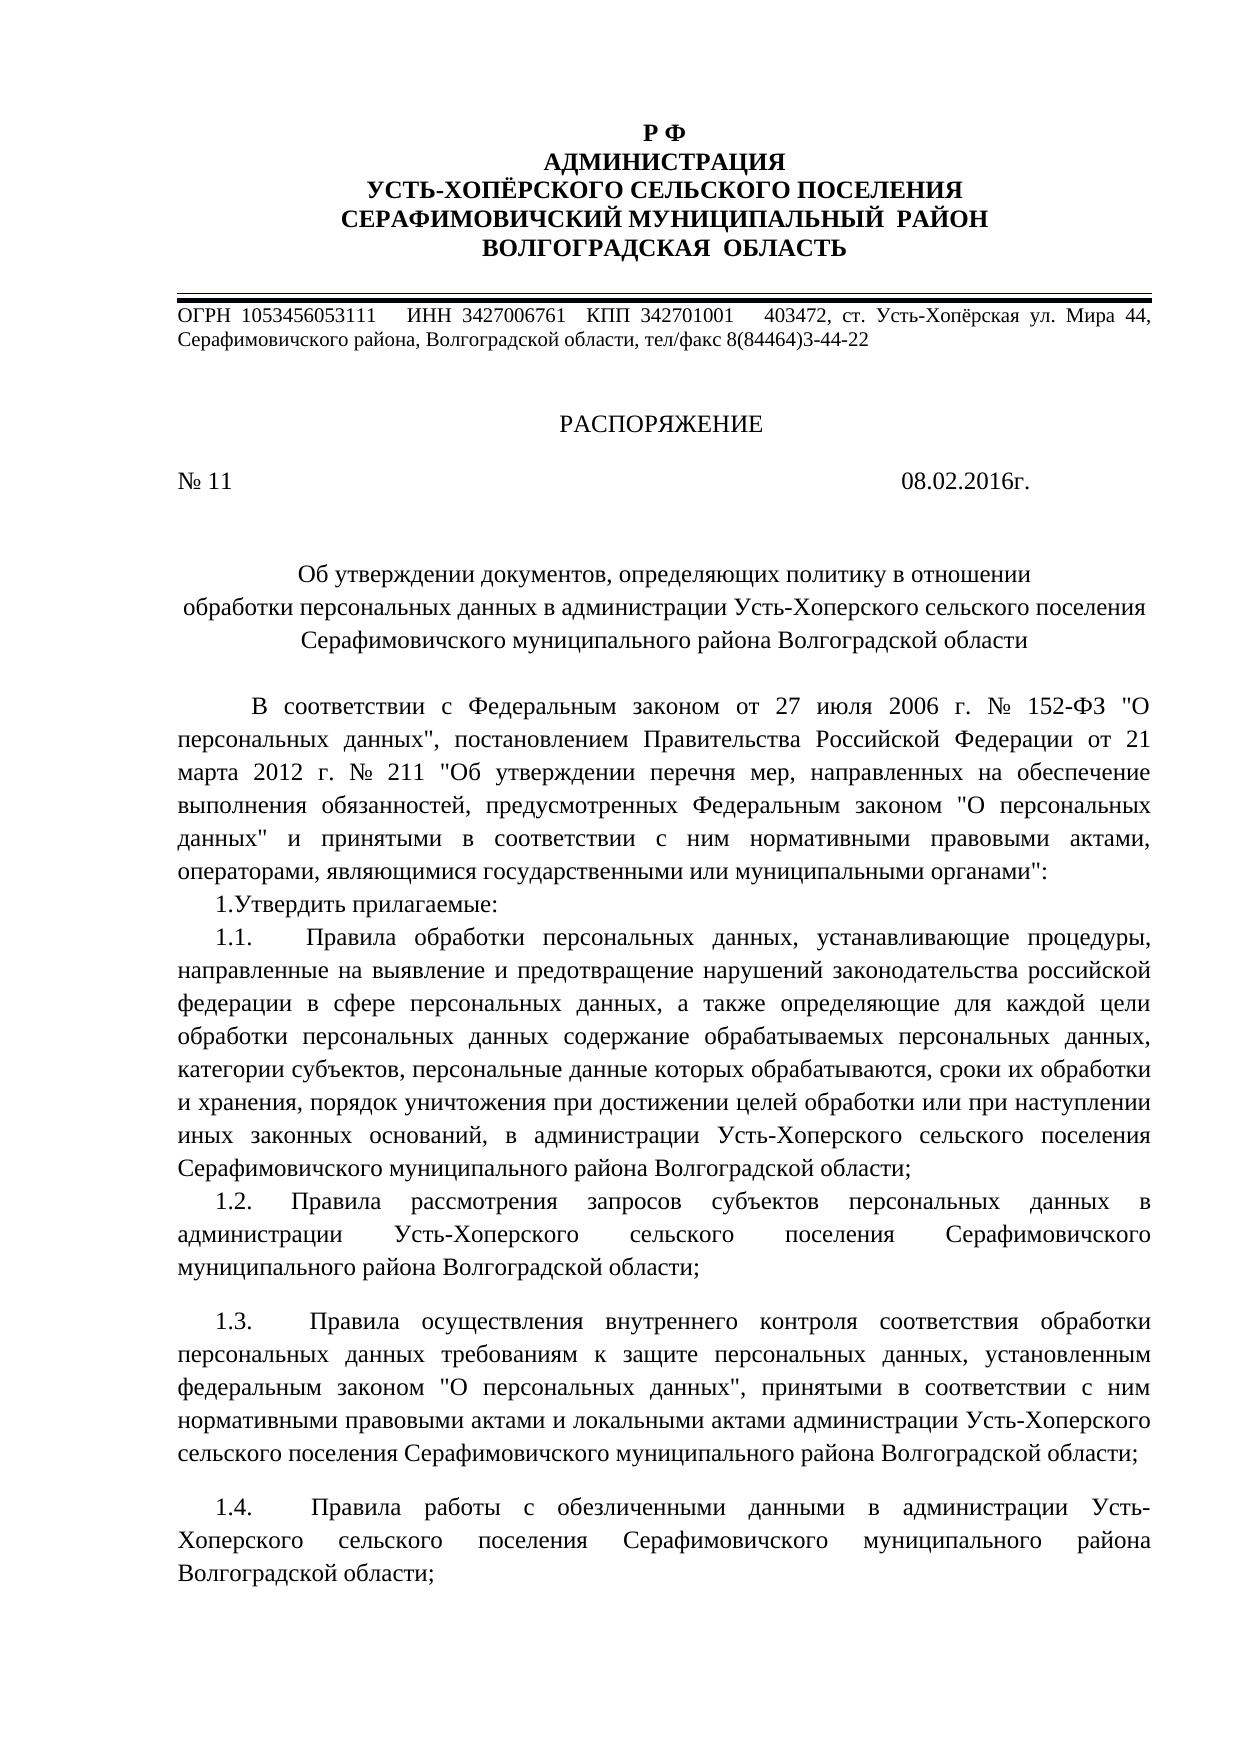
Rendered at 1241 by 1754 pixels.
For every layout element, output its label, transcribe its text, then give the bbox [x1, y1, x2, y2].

text УСТЬ-ХОПЁРСКОГО СЕЛЬСКОГО ПОСЕЛЕНИЯ [177, 176, 1152, 204]
text 1.4. Правила работы с обезличенными данными в администрации Усть-Хоперского сельского поселения Серафимовичского муниципального района Волгоградской области; [177, 1492, 1152, 1587]
text В соответствии с Федеральным законом от 27 июля 2006 г. № 152-ФЗ "О персональных данных", постановлением Правительства Российской Федерации от 21 марта 2012 г. № 211 "Об утверждении перечня мер, направленных на обеспечение выполнения обязанностей, предусмотренных Федеральным законом "О персональных данных" и принятыми в соответствии с ним нормативными правовыми актами, операторами, являющимися государственными или муниципальными органами": [177, 691, 1152, 884]
text СЕРАФИМОВИЧСКИЙ МУНИЦИПАЛЬНЫЙ РАЙОН [177, 204, 1152, 233]
text ОГРН 1053456053111 ИНН 3427006761 КПП 342701001 403472, ст. Усть-Хопёрская ул. Мира 44, Серафимовичского района, Волгоградской области, тел/факс 8(84464)3-44-22 [177, 303, 1152, 351]
text № 11 08.02.2016г. [177, 466, 1152, 495]
subtitle Об утверждении документов, определяющих политику в отношении [177, 559, 1152, 587]
text РАСПОРЯЖЕНИЕ [177, 409, 1152, 438]
text Р Ф [177, 118, 1152, 147]
text 1.2. Правила рассмотрения запросов субъектов персональных данных в администрации Усть-Хоперского сельского поселения Серафимовичского муниципального района Волгоградской области; [177, 1186, 1152, 1281]
text ВОЛГОГРАДСКАЯ ОБЛАСТЬ [177, 233, 1152, 262]
text АДМИНИСТРАЦИЯ [177, 147, 1152, 176]
text 1.Утвердить прилагаемые: [177, 889, 1152, 918]
text 1.1. Правила обработки персональных данных, устанавливающие процедуры, направленные на выявление и предотвращение нарушений законодательства российской федерации в сфере персональных данных, а также определяющие для каждой цели обработки персональных данных содержание обрабатываемых персональных данных, категории субъектов, персональные данные которых обрабатываются, сроки их обработки и хранения, порядок уничтожения при достижении целей обработки или при наступлении иных законных оснований, в администрации Усть-Хоперского сельского поселения Серафимовичского муниципального района Волгоградской области; [177, 922, 1152, 1182]
text 1.3. Правила осуществления внутреннего контроля соответствия обработки персональных данных требованиям к защите персональных данных, установленным федеральным законом "О персональных данных", принятыми в соответствии с ним нормативными правовыми актами и локальными актами администрации Усть-Хоперского сельского поселения Серафимовичского муниципального района Волгоградской области; [177, 1306, 1152, 1467]
subtitle обработки персональных данных в администрации Усть-Хоперского сельского поселения Серафимовичского муниципального района Волгоградской области [177, 592, 1152, 653]
